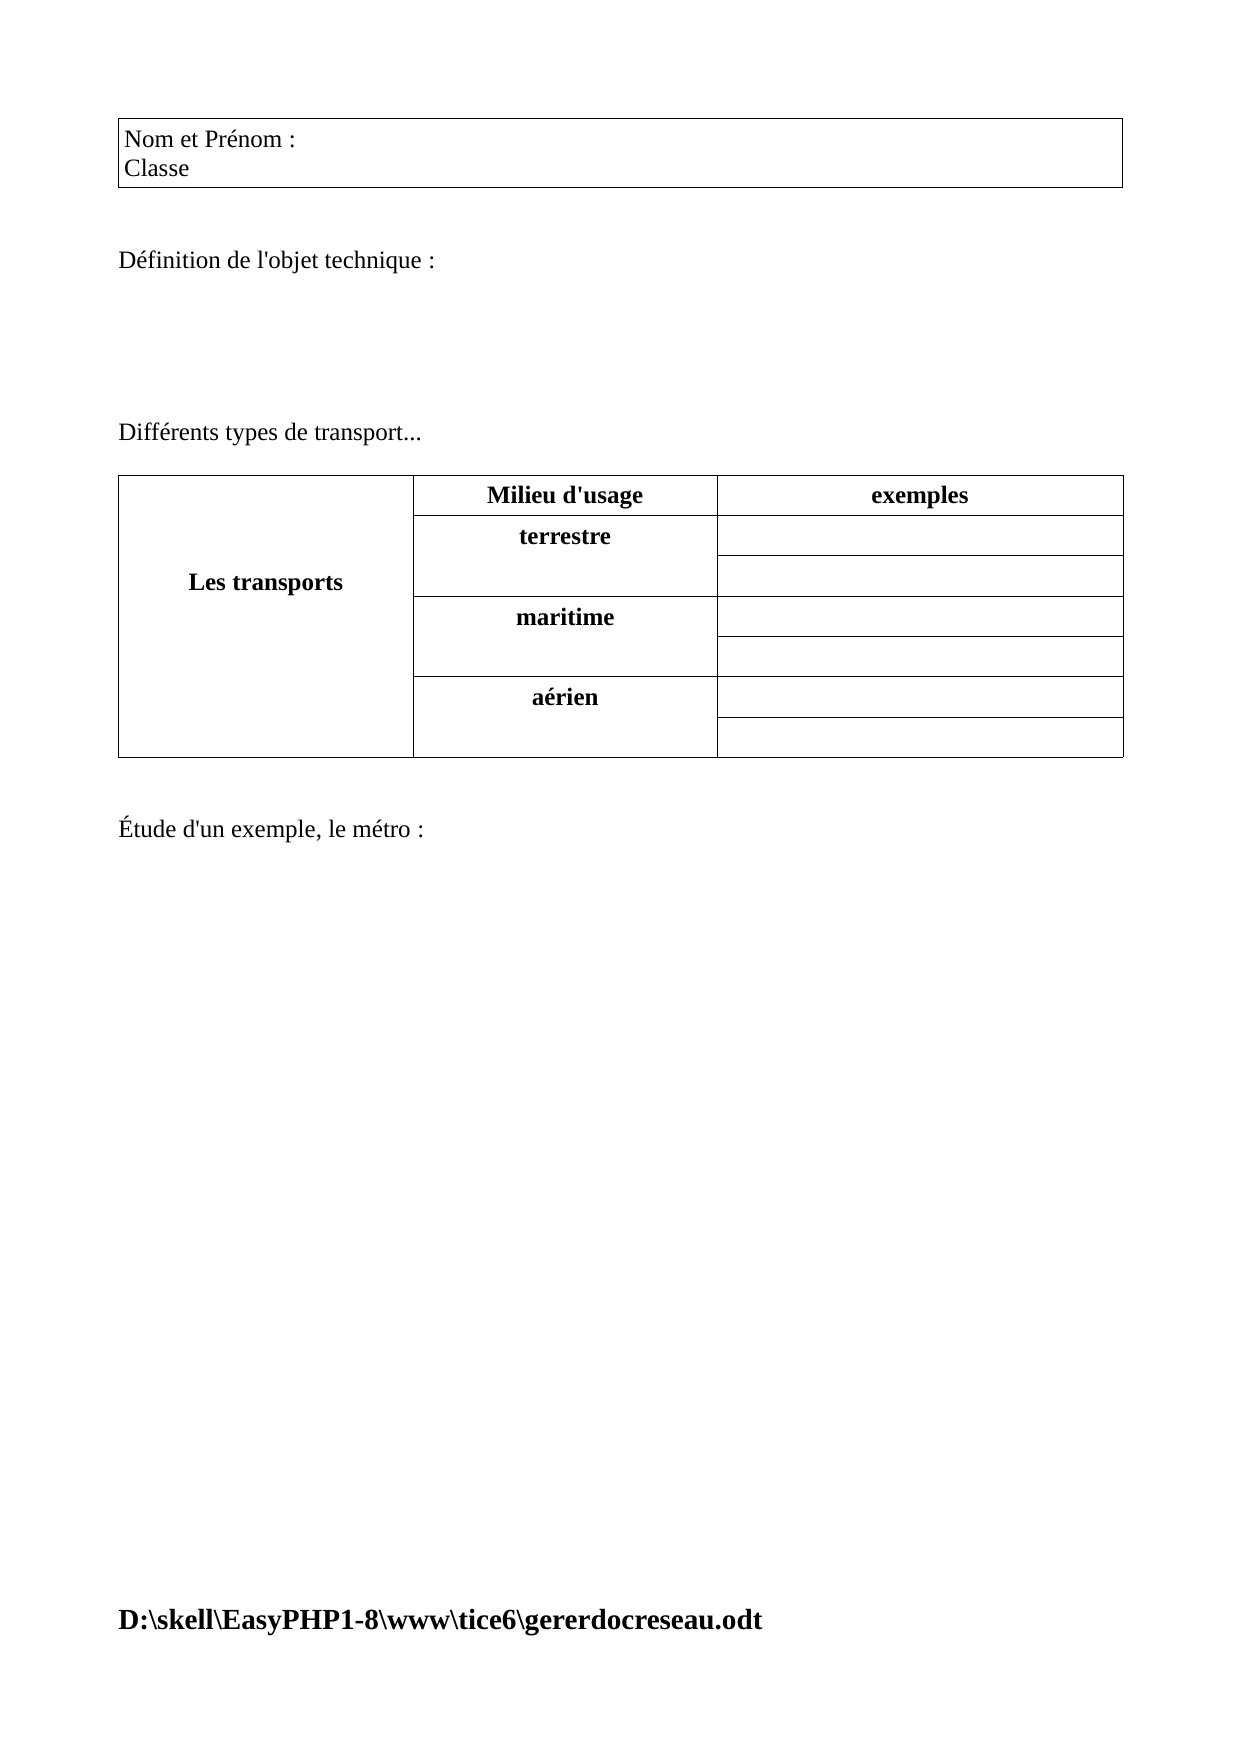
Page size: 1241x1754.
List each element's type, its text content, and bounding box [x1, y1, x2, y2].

table_cell [718, 516, 1123, 555]
table_header Les transports [119, 476, 413, 757]
table_cell [718, 677, 1123, 717]
table_header Nom et Prénom : Classe [119, 119, 1122, 187]
table_cell [718, 556, 1123, 596]
table_header Milieu d'usage [414, 476, 717, 515]
table_cell [718, 718, 1123, 757]
table_cell [718, 637, 1123, 676]
text Définition de l'objet technique : [118, 245, 1122, 273]
text Différents types de transport... [118, 417, 1122, 446]
table_cell [718, 597, 1123, 636]
table_cell aérien [414, 677, 717, 757]
table_header exemples [718, 476, 1123, 515]
table_cell maritime [414, 597, 717, 676]
text Étude d'un exemple, le métro : [118, 814, 1122, 843]
table_cell terrestre [414, 516, 717, 596]
